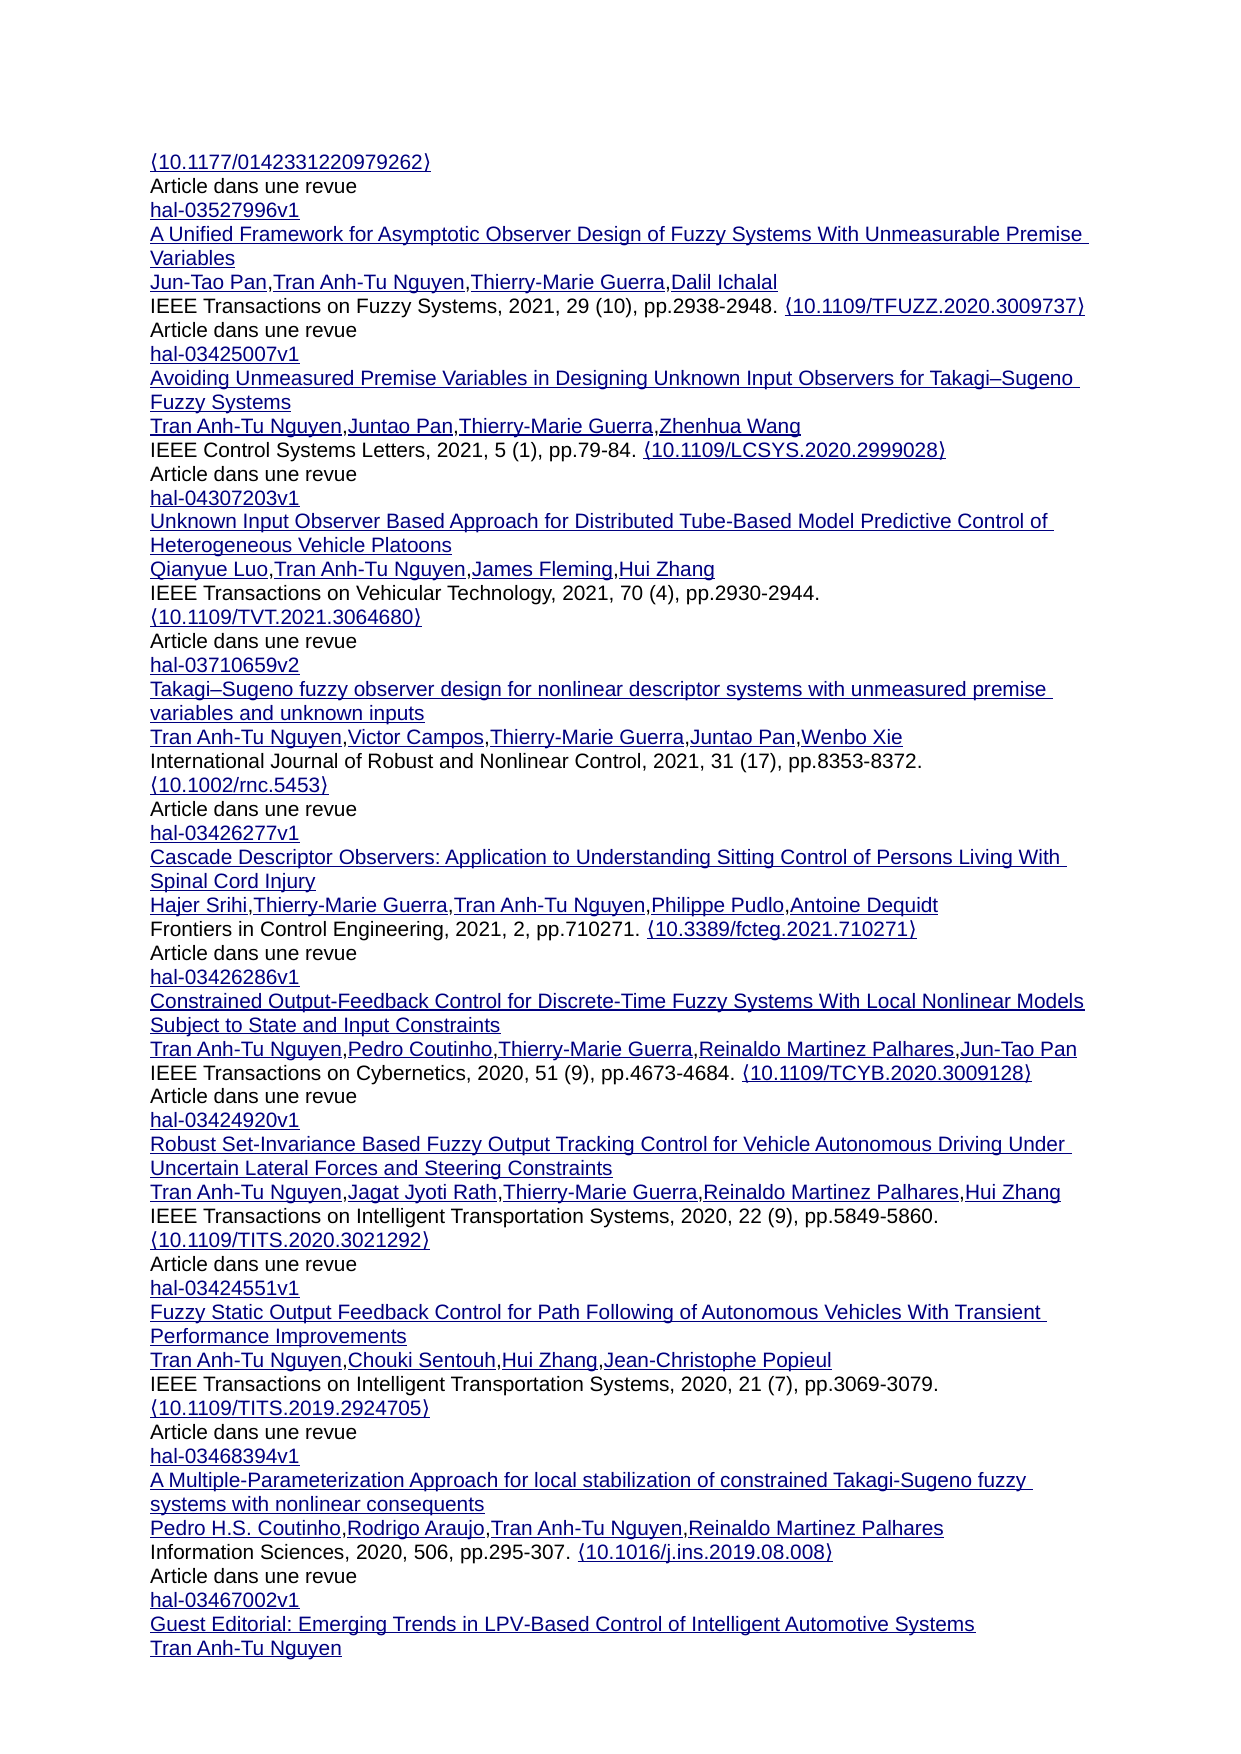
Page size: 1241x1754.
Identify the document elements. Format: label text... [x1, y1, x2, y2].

table_cell Cascade Descriptor Observers: Application to Understanding Sitting Control of Persons Living With Spinal Cord Injury Hajer Srihi,Thierry-Marie Guerra,Tran Anh-Tu Nguyen,Philippe Pudlo,Antoine Dequidt Frontiers in Control Engineering, 2021, 2, pp.710271. ⟨10.3389/fcteg.2021.710271⟩ Article dans une revue hal-03426286v1 [150, 845, 1090, 988]
table_cell Robust Set-Invariance Based Fuzzy Output Tracking Control for Vehicle Autonomous Driving Under Uncertain Lateral Forces and Steering Constraints Tran Anh-Tu Nguyen,Jagat Jyoti Rath,Thierry-Marie Guerra,Reinaldo Martinez Palhares,Hui Zhang IEEE Transactions on Intelligent Transportation Systems, 2020, 22 (9), pp.5849-5860. ⟨10.1109/TITS.2020.3021292⟩ Article dans une revue hal-03424551v1 [150, 1132, 1090, 1300]
table_cell A Multiple-Parameterization Approach for local stabilization of constrained Takagi-Sugeno fuzzy systems with nonlinear consequents Pedro H.S. Coutinho,Rodrigo Araujo,Tran Anh-Tu Nguyen,Reinaldo Martinez Palhares Information Sciences, 2020, 506, pp.295-307. ⟨10.1016/j.ins.2019.08.008⟩ Article dans une revue hal-03467002v1 [150, 1468, 1090, 1611]
table_cell Constrained Output-Feedback Control for Discrete-Time Fuzzy Systems With Local Nonlinear Models Subject to State and Input Constraints Tran Anh-Tu Nguyen,Pedro Coutinho,Thierry-Marie Guerra,Reinaldo Martinez Palhares,Jun-Tao Pan IEEE Transactions on Cybernetics, 2020, 51 (9), pp.4673-4684. ⟨10.1109/TCYB.2020.3009128⟩ Article dans une revue hal-03424920v1 [150, 989, 1090, 1132]
table_cell Fuzzy Static Output Feedback Control for Path Following of Autonomous Vehicles With Transient Performance Improvements Tran Anh-Tu Nguyen,Chouki Sentouh,Hui Zhang,Jean-Christophe Popieul IEEE Transactions on Intelligent Transportation Systems, 2020, 21 (7), pp.3069-3079. ⟨10.1109/TITS.2019.2924705⟩ Article dans une revue hal-03468394v1 [150, 1300, 1090, 1468]
table_cell Unknown Input Observer Based Approach for Distributed Tube-Based Model Predictive Control of Heterogeneous Vehicle Platoons Qianyue Luo,Tran Anh-Tu Nguyen,James Fleming,Hui Zhang IEEE Transactions on Vehicular Technology, 2021, 70 (4), pp.2930-2944. ⟨10.1109/TVT.2021.3064680⟩ Article dans une revue hal-03710659v2 [150, 509, 1090, 677]
table_cell A Unified Framework for Asymptotic Observer Design of Fuzzy Systems With Unmeasurable Premise Variables Jun-Tao Pan,Tran Anh-Tu Nguyen,Thierry-Marie Guerra,Dalil Ichalal IEEE Transactions on Fuzzy Systems, 2021, 29 (10), pp.2938-2948. ⟨10.1109/TFUZZ.2020.3009737⟩ Article dans une revue hal-03425007v1 [150, 222, 1090, 366]
table_cell Guest Editorial: Emerging Trends in LPV‐Based Control of Intelligent Automotive Systems Tran Anh-Tu Nguyen [150, 1611, 1090, 1659]
table_cell Avoiding Unmeasured Premise Variables in Designing Unknown Input Observers for Takagi–Sugeno Fuzzy Systems Tran Anh-Tu Nguyen,Juntao Pan,Thierry-Marie Guerra,Zhenhua Wang IEEE Control Systems Letters, 2021, 5 (1), pp.79-84. ⟨10.1109/LCSYS.2020.2999028⟩ Article dans une revue hal-04307203v1 [150, 366, 1090, 509]
table_cell ⟨10.1177/0142331220979262⟩ Article dans une revue hal-03527996v1 [150, 150, 1090, 222]
table_cell Takagi–Sugeno fuzzy observer design for nonlinear descriptor systems with unmeasured premise variables and unknown inputs Tran Anh-Tu Nguyen,Victor Campos,Thierry-Marie Guerra,Juntao Pan,Wenbo Xie International Journal of Robust and Nonlinear Control, 2021, 31 (17), pp.8353-8372. ⟨10.1002/rnc.5453⟩ Article dans une revue hal-03426277v1 [150, 677, 1090, 845]
